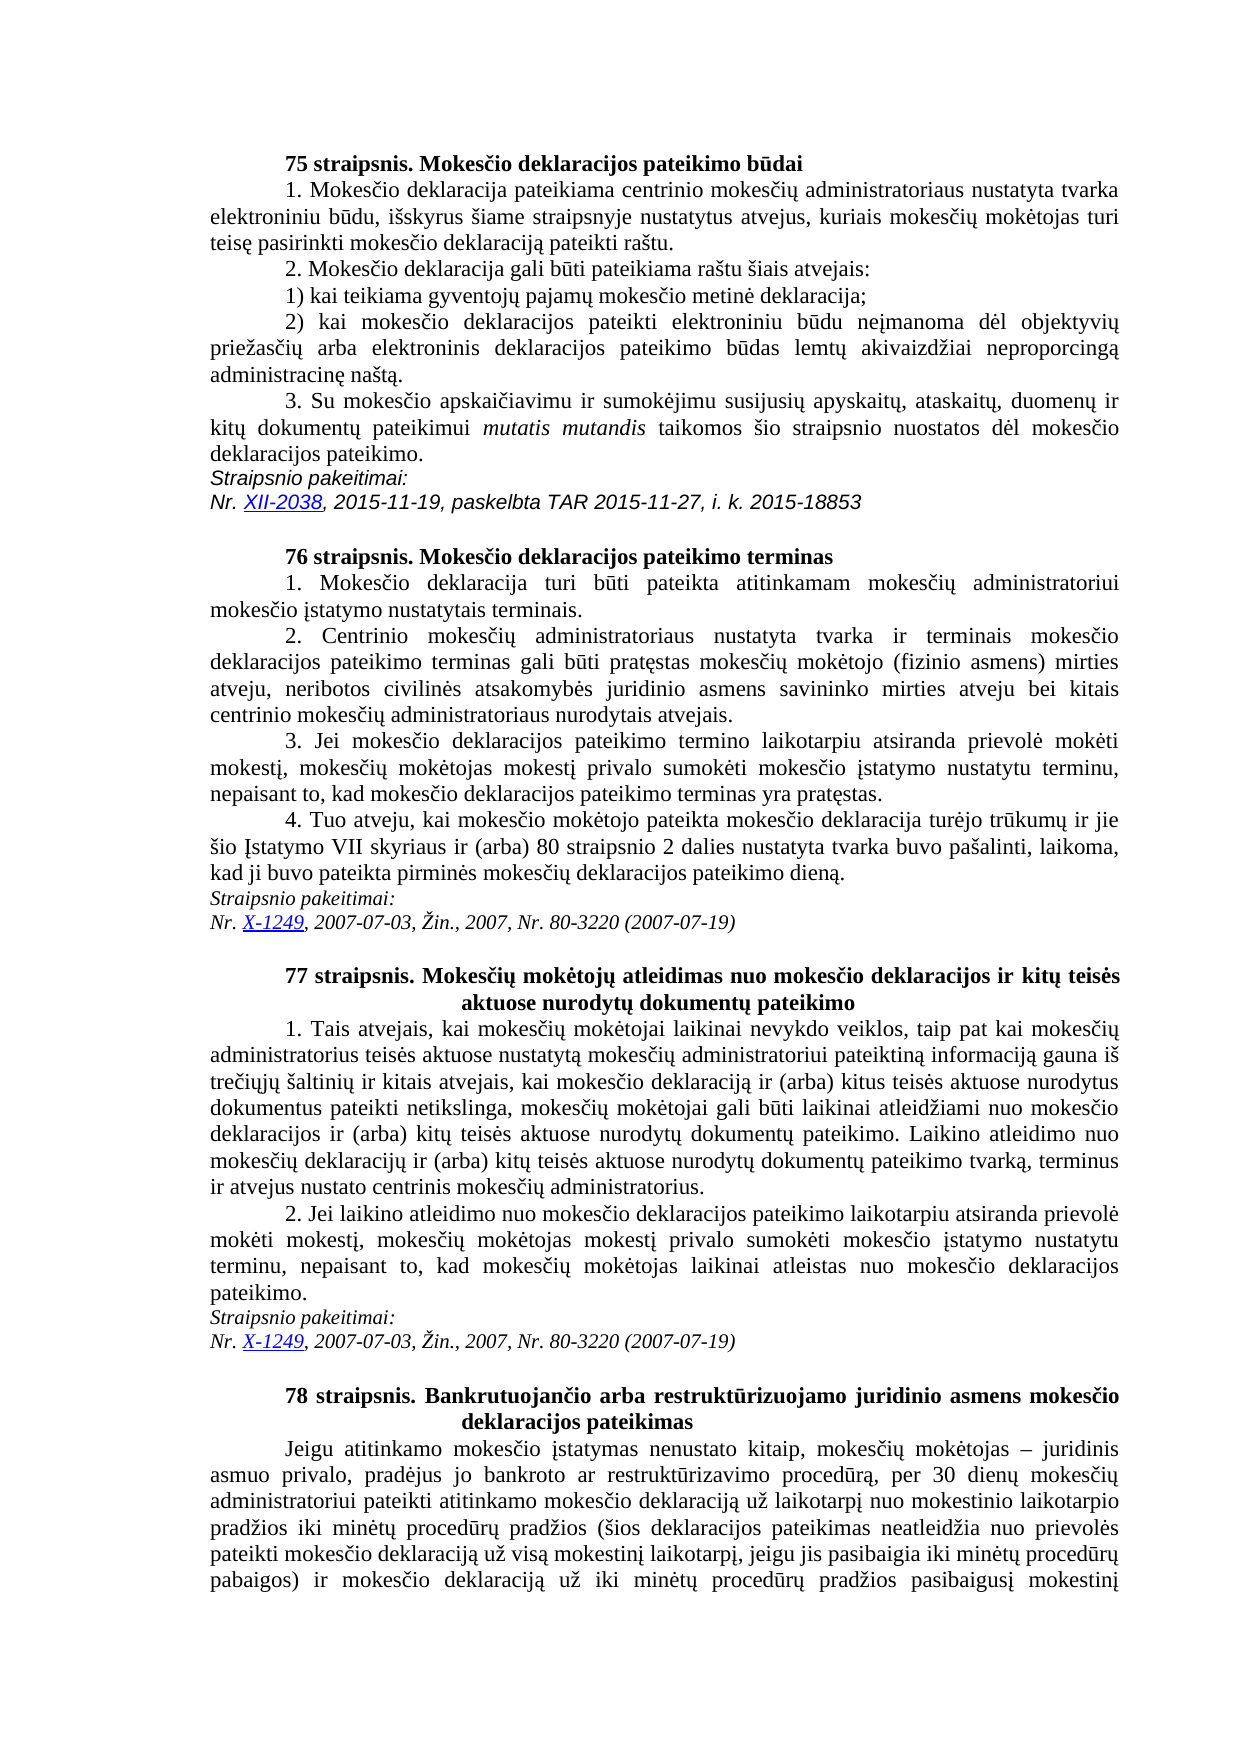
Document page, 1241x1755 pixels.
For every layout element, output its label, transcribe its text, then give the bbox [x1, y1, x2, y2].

text 1. Tais atvejais, kai mokesčių mokėtojai laikinai nevykdo veiklos, taip pat kai mokesčių administratorius teisės aktuose nustatytą mokesčių administratoriui pateiktiną informaciją gauna iš trečiųjų šaltinių ir kitais atvejais, kai mokesčio deklaraciją ir (arba) kitus teisės aktuose nurodytus dokumentus pateikti netikslinga, mokesčių mokėtojai gali būti laikinai atleidžiami nuo mokesčio deklaracijos ir (arba) kitų teisės aktuose nurodytų dokumentų pateikimo. Laikino atleidimo nuo mokesčių deklaracijų ir (arba) kitų teisės aktuose nurodytų dokumentų pateikimo tvarką, terminus ir atvejus nustato centrinis mokesčių administratorius. [210, 1015, 1120, 1199]
text Nr. X-1249, 2007-07-03, Žin., 2007, Nr. 80-3220 (2007-07-19) [210, 1329, 1120, 1353]
text Straipsnio pakeitimai: [210, 886, 1120, 909]
text 3. Su mokesčio apskaičiavimu ir sumokėjimu susijusių apyskaitų, ataskaitų, duomenų ir kitų dokumentų pateikimui mutatis mutandis taikomos šio straipsnio nuostatos dėl mokesčio deklaracijos pateikimo. [210, 387, 1120, 466]
text 2. Mokesčio deklaracija gali būti pateikiama raštu šiais atvejais: [210, 255, 1120, 282]
text 78 straipsnis. Bankrutuojančio arba restruktūrizuojamo juridinio asmens mokesčio deklaracijos pateikimas [285, 1382, 1120, 1434]
text 4. Tuo atveju, kai mokesčio mokėtojo pateikta mokesčio deklaracija turėjo trūkumų ir jie šio Įstatymo VII skyriaus ir (arba) 80 straipsnio 2 dalies nustatyta tvarka buvo pašalinti, laikoma, kad ji buvo pateikta pirminės mokesčių deklaracijos pateikimo dieną. [210, 806, 1120, 886]
text 75 straipsnis. Mokesčio deklaracijos pateikimo būdai [210, 150, 1120, 176]
text Straipsnio pakeitimai: [210, 466, 1120, 490]
text 2. Jei laikino atleidimo nuo mokesčio deklaracijos pateikimo laikotarpiu atsiranda prievolė mokėti mokestį, mokesčių mokėtojas mokestį privalo sumokėti mokesčio įstatymo nustatytu terminu, nepaisant to, kad mokesčių mokėtojas laikinai atleistas nuo mokesčio deklaracijos pateikimo. [210, 1199, 1120, 1305]
text 2. Centrinio mokesčių administratoriaus nustatyta tvarka ir terminais mokesčio deklaracijos pateikimo terminas gali būti pratęstas mokesčių mokėtojo (fizinio asmens) mirties atveju, neribotos civilinės atsakomybės juridinio asmens savininko mirties atveju bei kitais centrinio mokesčių administratoriaus nurodytais atvejais. [210, 622, 1120, 727]
text Nr. XII-2038, 2015-11-19, paskelbta TAR 2015-11-27, i. k. 2015-18853 [210, 490, 1120, 514]
text Nr. X-1249, 2007-07-03, Žin., 2007, Nr. 80-3220 (2007-07-19) [210, 909, 1120, 934]
text 1. Mokesčio deklaracija pateikiama centrinio mokesčių administratoriaus nustatyta tvarka elektroniniu būdu, išskyrus šiame straipsnyje nustatytus atvejus, kuriais mokesčių mokėtojas turi teisę pasirinkti mokesčio deklaraciją pateikti raštu. [210, 176, 1120, 255]
text 77 straipsnis. Mokesčių mokėtojų atleidimas nuo mokesčio deklaracijos ir kitų teisės aktuose nurodytų dokumentų pateikimo [285, 962, 1120, 1015]
text 2) kai mokesčio deklaracijos pateikti elektroniniu būdu neįmanoma dėl objektyvių priežasčių arba elektroninis deklaracijos pateikimo būdas lemtų akivaizdžiai neproporcingą administracinę naštą. [210, 308, 1120, 387]
text 1. Mokesčio deklaracija turi būti pateikta atitinkamam mokesčių administratoriui mokesčio įstatymo nustatytais terminais. [210, 569, 1120, 622]
text Jeigu atitinkamo mokesčio įstatymas nenustato kitaip, mokesčių mokėtojas – juridinis asmuo privalo, pradėjus jo bankroto ar restruktūrizavimo procedūrą, per 30 dienų mokesčių administratoriui pateikti atitinkamo mokesčio deklaraciją už laikotarpį nuo mokestinio laikotarpio pradžios iki minėtų procedūrų pradžios (šios deklaracijos pateikimas neatleidžia nuo prievolės pateikti mokesčio deklaraciją už visą mokestinį laikotarpį, jeigu jis pasibaigia iki minėtų procedūrų pabaigos) ir mokesčio deklaraciją už iki minėtų procedūrų pradžios pasibaigusį mokestinį [210, 1434, 1120, 1593]
text 1) kai teikiama gyventojų pajamų mokesčio metinė deklaracija; [210, 282, 1120, 308]
text Straipsnio pakeitimai: [210, 1305, 1120, 1329]
text 76 straipsnis. Mokesčio deklaracijos pateikimo terminas [210, 543, 1120, 569]
text 3. Jei mokesčio deklaracijos pateikimo termino laikotarpiu atsiranda prievolė mokėti mokestį, mokesčių mokėtojas mokestį privalo sumokėti mokesčio įstatymo nustatytu terminu, nepaisant to, kad mokesčio deklaracijos pateikimo terminas yra pratęstas. [210, 727, 1120, 806]
